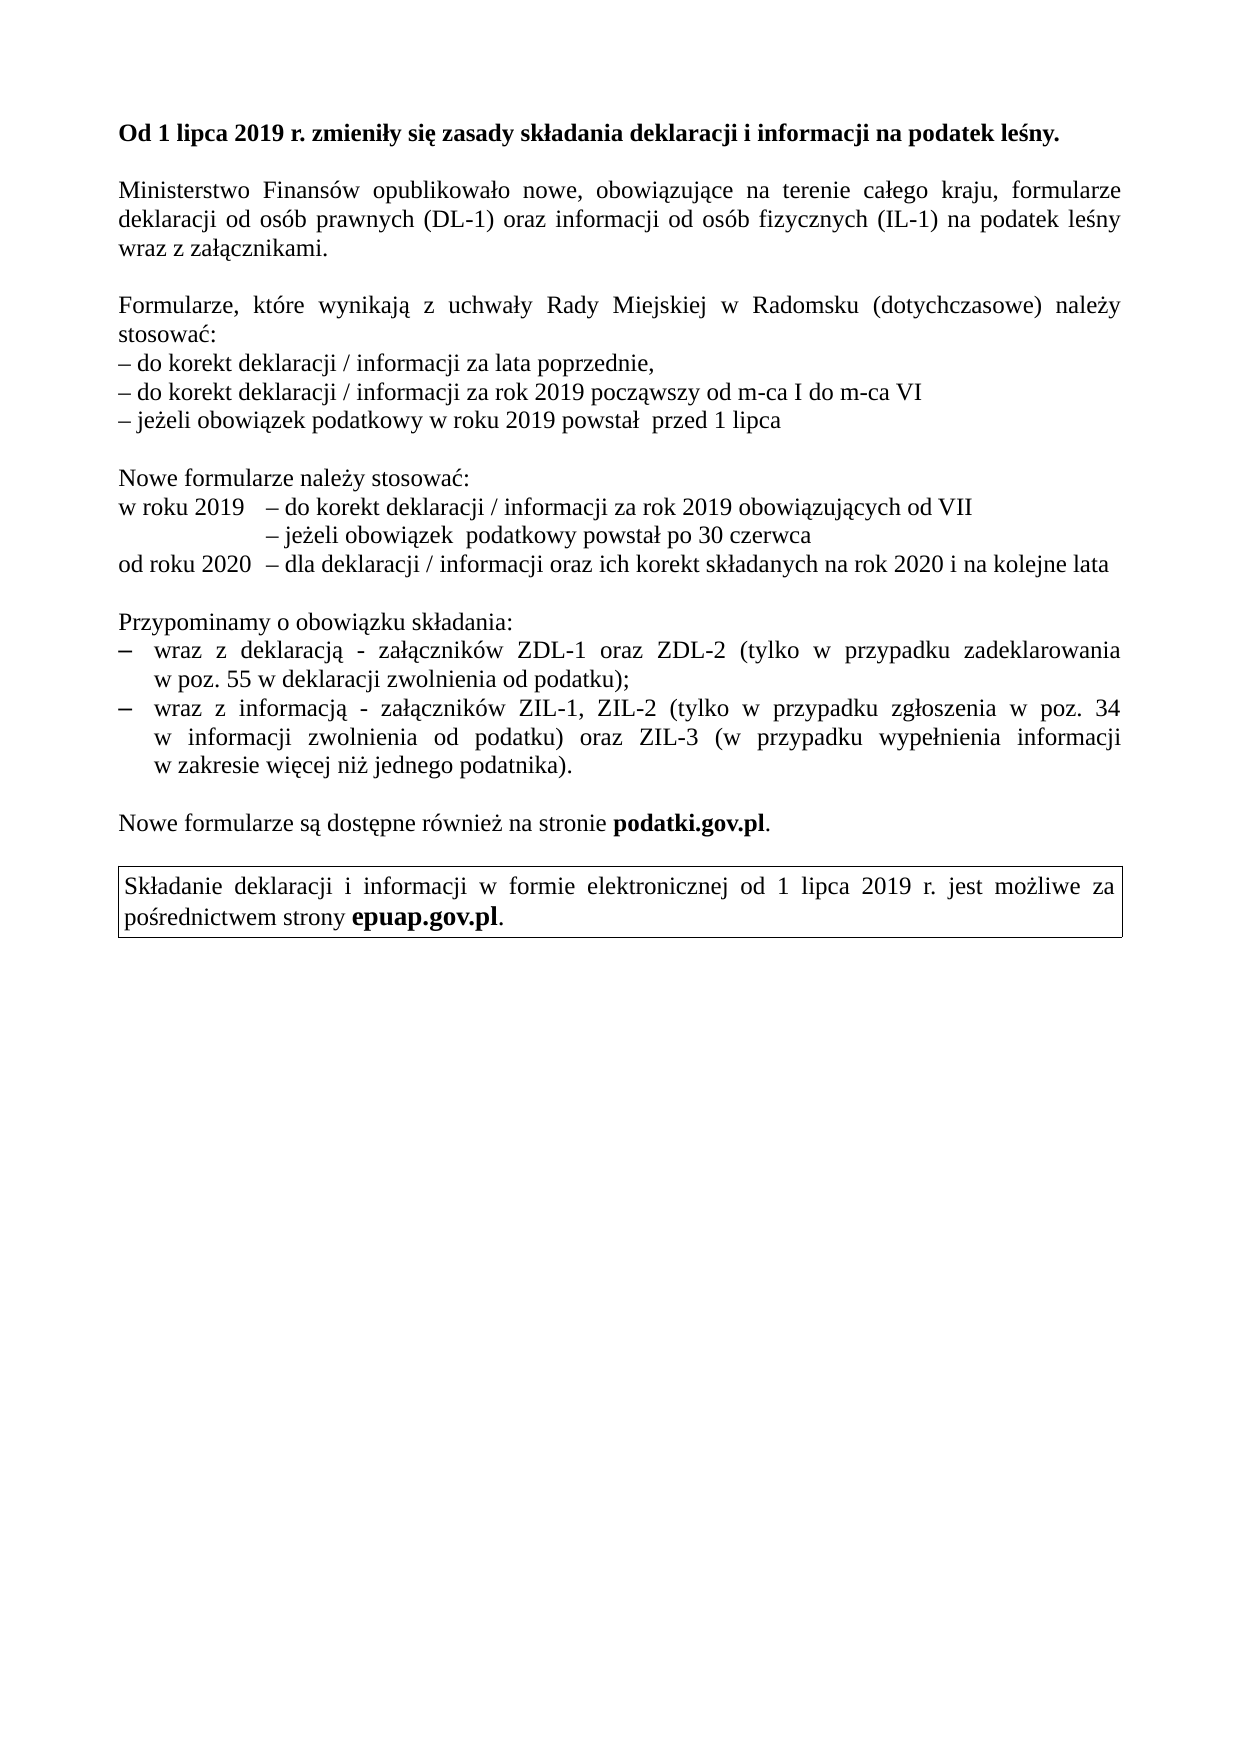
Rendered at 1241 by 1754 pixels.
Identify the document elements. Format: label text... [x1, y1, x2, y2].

text Formularze, które wynikają z uchwały Rady Miejskiej w Radomsku (dotychczasowe) należy stosować: [118, 291, 1122, 348]
text Nowe formularze są dostępne również na stronie podatki.gov.pl. [118, 808, 1122, 837]
text Nowe formularze należy stosować: [118, 463, 1122, 492]
text – jeżeli obowiązek podatkowy powstał po 30 czerwca [118, 521, 1122, 549]
text – jeżeli obowiązek podatkowy w roku 2019 powstał przed 1 lipca [118, 406, 1122, 434]
text Przypominamy o obowiązku składania: [118, 607, 1122, 636]
text – do korekt deklaracji / informacji za rok 2019 począwszy od m-ca I do m-ca VI [118, 377, 1122, 406]
text w roku 2019 – do korekt deklaracji / informacji za rok 2019 obowiązujących od VII [118, 492, 1122, 521]
list wraz z deklaracją - załączników ZDL-1 oraz ZDL-2 (tylko w przypadku zadeklarowania w poz. 55 w deklaracji zwolnienia od podatku); [118, 636, 1122, 693]
table_header Składanie deklaracji i informacji w formie elektronicznej od 1 lipca 2019 r. jest możliwe za pośrednictwem strony epuap.gov.pl. [119, 867, 1122, 937]
text Od 1 lipca 2019 r. zmieniły się zasady składania deklaracji i informacji na podatek leśny. [118, 118, 1122, 147]
text – do korekt deklaracji / informacji za lata poprzednie, [118, 348, 1122, 377]
list wraz z informacją - załączników ZIL-1, ZIL-2 (tylko w przypadku zgłoszenia w poz. 34 w informacji zwolnienia od podatku) oraz ZIL-3 (w przypadku wypełnienia informacji w zakresie więcej niż jednego podatnika). [118, 693, 1122, 779]
text od roku 2020 – dla deklaracji / informacji oraz ich korekt składanych na rok 2020 i na kolejne lata [118, 549, 1122, 578]
text Ministerstwo Finansów opublikowało nowe, obowiązujące na terenie całego kraju, formularze deklaracji od osób prawnych (DL-1) oraz informacji od osób fizycznych (IL-1) na podatek leśny wraz z załącznikami. [118, 176, 1122, 262]
